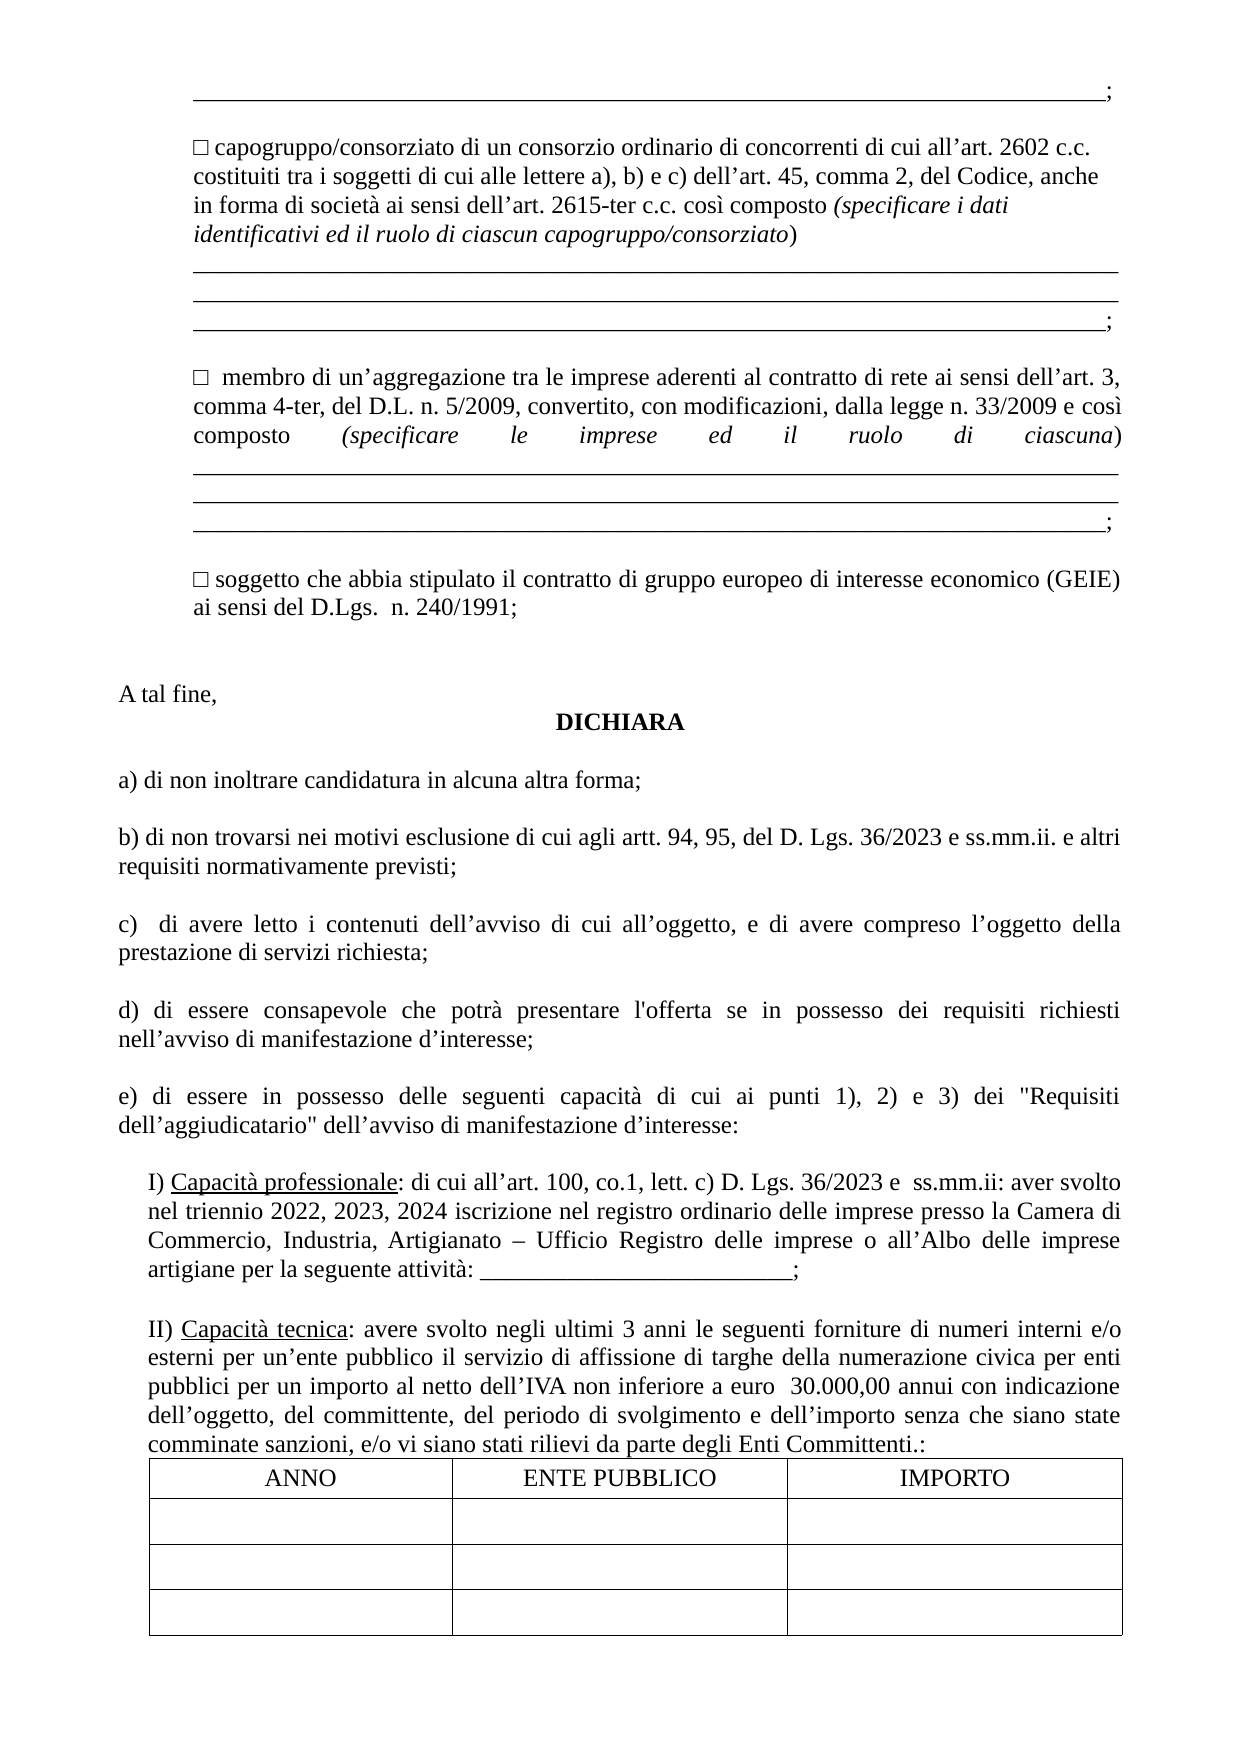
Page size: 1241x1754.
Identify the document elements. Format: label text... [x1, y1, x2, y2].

text I) Capacità professionale: di cui all’art. 100, co.1, lett. c) D. Lgs. 36/2023 e ss.mm.ii: aver svolto nel triennio 2022, 2023, 2024 iscrizione nel registro ordinario delle imprese presso la Camera di Commercio, Industria, Artigianato – Ufficio Registro delle imprese o all’Albo delle imprese artigiane per la seguente attività: _________________________; [148, 1167, 1122, 1282]
text c) di avere letto i contenuti dell’avviso di cui all’oggetto, e di avere compreso l’oggetto della prestazione di servizi richiesta; [118, 909, 1122, 966]
text a) di non inoltrare candidatura in alcuna altra forma; [118, 765, 1122, 794]
table_cell [788, 1499, 1122, 1544]
table_cell [788, 1590, 1122, 1635]
table_cell [150, 1545, 452, 1589]
text b) di non trovarsi nei motivi esclusione di cui agli artt. 94, 95, del D. Lgs. 36/2023 e ss.mm.ii. e altri requisiti normativamente previsti; [118, 822, 1122, 880]
table_header ANNO [150, 1459, 452, 1498]
list _____________________________________________________________________________________________________________________________________________________________________________________________________________________________; [193, 247, 1122, 334]
list □ membro di un’aggregazione tra le imprese aderenti al contratto di rete ai sensi dell’art. 3, comma 4-ter, del D.L. n. 5/2009, convertito, con modificazioni, dalla legge n. 33/2009 e così composto (specificare le imprese ed il ruolo di ciascuna) _____________________________________________________________________________________________________________________________________________________________________________________________________________________________; [193, 362, 1122, 535]
table_cell [453, 1590, 787, 1635]
list □ capogruppo/consorziato di un consorzio ordinario di concorrenti di cui all’art. 2602 c.c. costituiti tra i soggetti di cui alle lettere a), b) e c) dell’art. 45, comma 2, del Codice, anche in forma di società ai sensi dell’art. 2615-ter c.c. così composto (specificare i dati identificativi ed il ruolo di ciascun capogruppo/consorziato) [193, 132, 1122, 247]
table_cell [788, 1545, 1122, 1589]
text e) di essere in possesso delle seguenti capacità di cui ai punti 1), 2) e 3) dei "Requisiti dell’aggiudicatario" dell’avviso di manifestazione d’interesse: [118, 1081, 1122, 1139]
table_cell [150, 1499, 452, 1544]
table_cell [453, 1545, 787, 1589]
text DICHIARA [118, 707, 1122, 736]
table_cell [150, 1590, 452, 1635]
table_header ENTE PUBBLICO [453, 1459, 787, 1498]
list _________________________________________________________________________; [193, 75, 1122, 104]
table_cell [453, 1499, 787, 1544]
table_header IMPORTO [788, 1459, 1122, 1498]
text A tal fine, [118, 679, 1122, 707]
text d) di essere consapevole che potrà presentare l'offerta se in possesso dei requisiti richiesti nell’avviso di manifestazione d’interesse; [118, 995, 1122, 1052]
list □ soggetto che abbia stipulato il contratto di gruppo europeo di interesse economico (GEIE) ai sensi del D.Lgs. n. 240/1991; [193, 564, 1122, 621]
text II) Capacità tecnica: avere svolto negli ultimi 3 anni le seguenti forniture di numeri interni e/o esterni per un’ente pubblico il servizio di affissione di targhe della numerazione civica per enti pubblici per un importo al netto dell’IVA non inferiore a euro 30.000,00 annui con indicazione dell’oggetto, del committente, del periodo di svolgimento e dell’importo senza che siano state comminate sanzioni, e/o vi siano stati rilievi da parte degli Enti Committenti.: [148, 1314, 1122, 1457]
